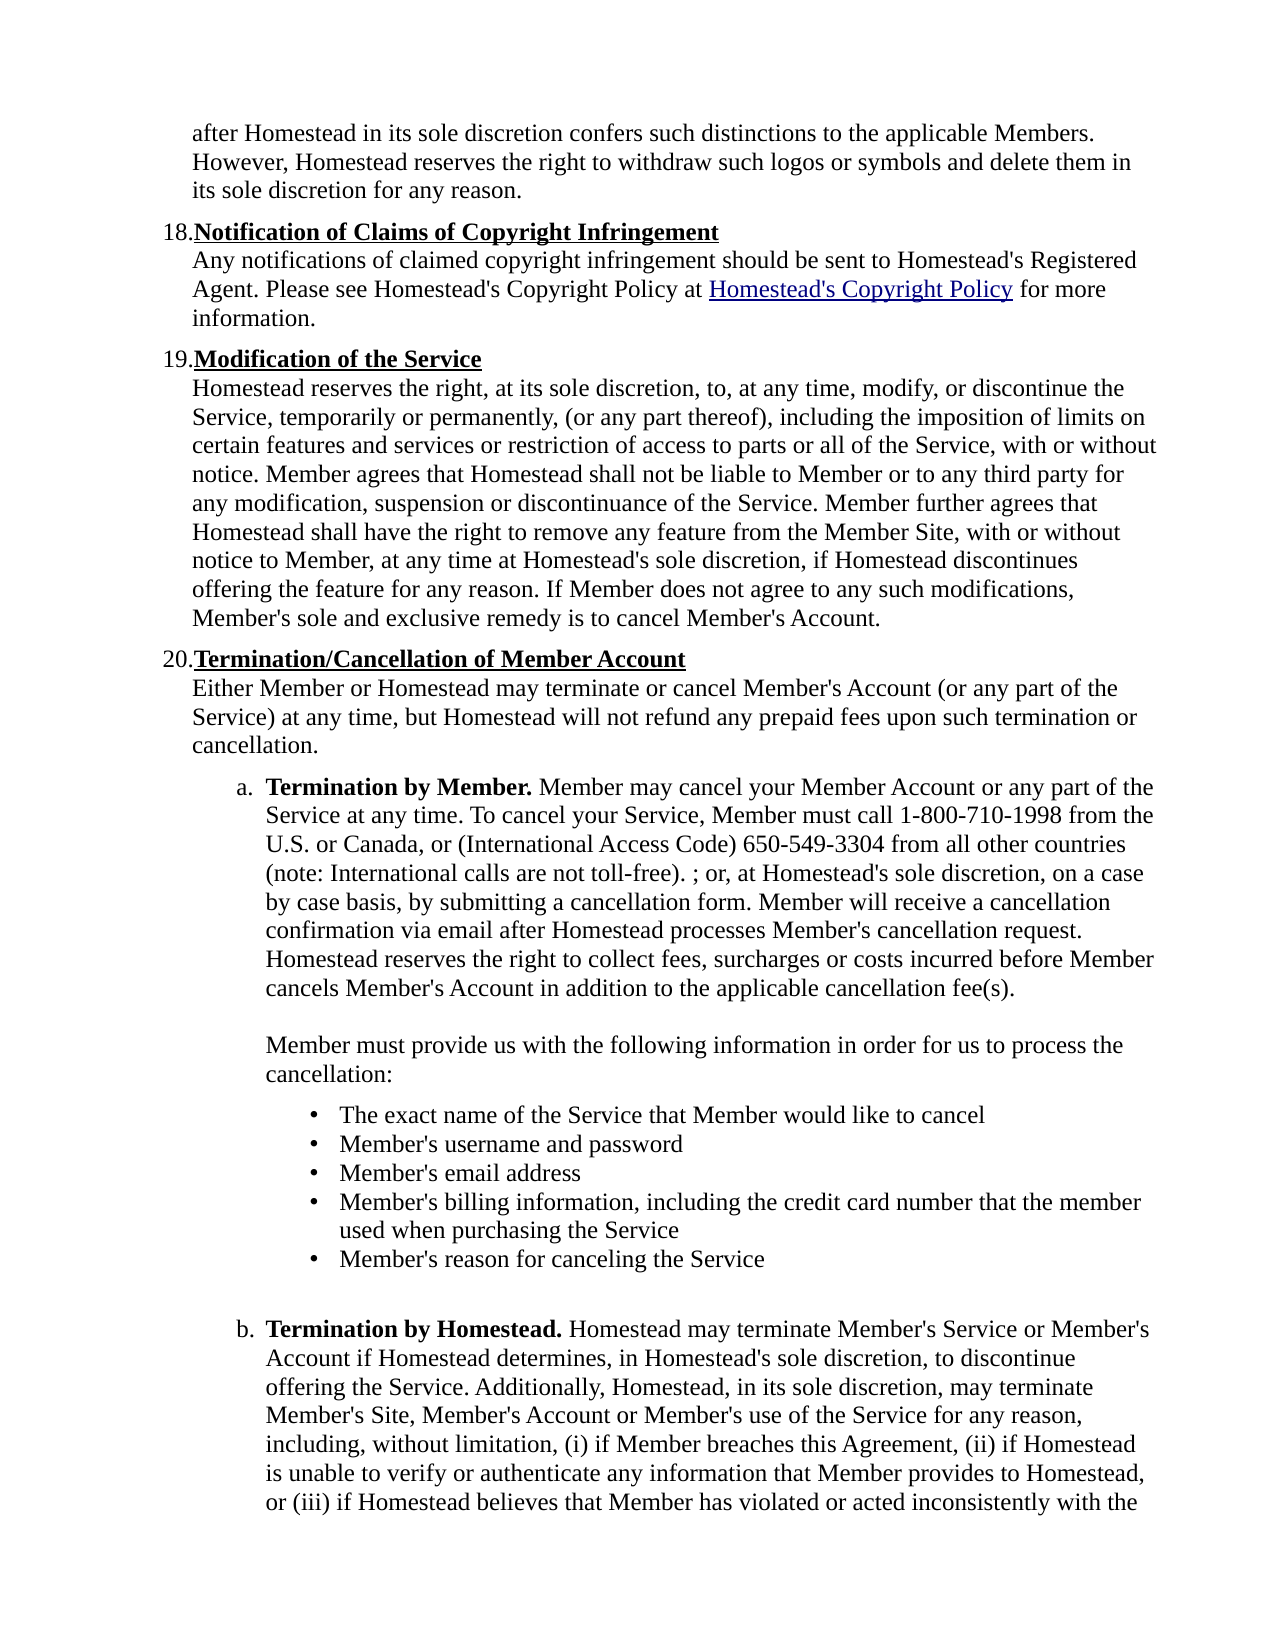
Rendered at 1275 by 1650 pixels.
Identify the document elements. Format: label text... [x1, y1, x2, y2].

list Modification of the Service Homestead reserves the right, at its sole discretion, to, at any time, modify, or discontinue the Service, temporarily or permanently, (or any part thereof), including the imposition of limits on certain features and services or restriction of access to parts or all of the Service, with or without notice. Member agrees that Homestead shall not be liable to Member or to any third party for any modification, suspension or discontinuance of the Service. Member further agrees that Homestead shall have the right to remove any feature from the Member Site, with or without notice to Member, at any time at Homestead's sole discretion, if Homestead discontinues offering the feature for any reason. If Member does not agree to any such modifications, Member's sole and exclusive remedy is to cancel Member's Account. [162, 344, 1157, 632]
list Termination/Cancellation of Member Account Either Member or Homestead may terminate or cancel Member's Account (or any part of the Service) at any time, but Homestead will not refund any prepaid fees upon such termination or cancellation. [162, 644, 1157, 759]
list Notification of Claims of Copyright Infringement Any notifications of claimed copyright infringement should be sent to Homestead's Registered Agent. Please see Homestead's Copyright Policy at Homestead's Copyright Policy for more information. [162, 217, 1157, 332]
list Member's email address [309, 1158, 1157, 1187]
list Member's username and password [309, 1129, 1157, 1158]
list Member's billing information, including the credit card number that the member used when purchasing the Service [309, 1187, 1157, 1244]
list Member's reason for canceling the Service [309, 1244, 1157, 1273]
list The exact name of the Service that Member would like to cancel [309, 1101, 1157, 1129]
list Termination by Homestead. Homestead may terminate Member's Service or Member's Account if Homestead determines, in Homestead's sole discretion, to discontinue offering the Service. Additionally, Homestead, in its sole discretion, may terminate Member's Site, Member's Account or Member's use of the Service for any reason, including, without limitation, (i) if Member breaches this Agreement, (ii) if Homestead is unable to verify or authenticate any information that Member provides to Homestead, or (iii) if Homestead believes that Member has violated or acted inconsistently with the [236, 1314, 1157, 1516]
list Termination by Member. Member may cancel your Member Account or any part of the Service at any time. To cancel your Service, Member must call 1-800-710-1998 from the U.S. or Canada, or (International Access Code) 650-549-3304 from all other countries (note: International calls are not toll-free). ; or, at Homestead's sole discretion, on a case by case basis, by submitting a cancellation form. Member will receive a cancellation confirmation via email after Homestead processes Member's cancellation request. Homestead reserves the right to collect fees, surcharges or costs incurred before Member cancels Member's Account in addition to the applicable cancellation fee(s). Member must provide us with the following information in order for us to process the cancellation: [236, 772, 1157, 1088]
list after Homestead in its sole discretion confers such distinctions to the applicable Members. However, Homestead reserves the right to withdraw such logos or symbols and delete them in its sole discretion for any reason. [162, 118, 1157, 204]
